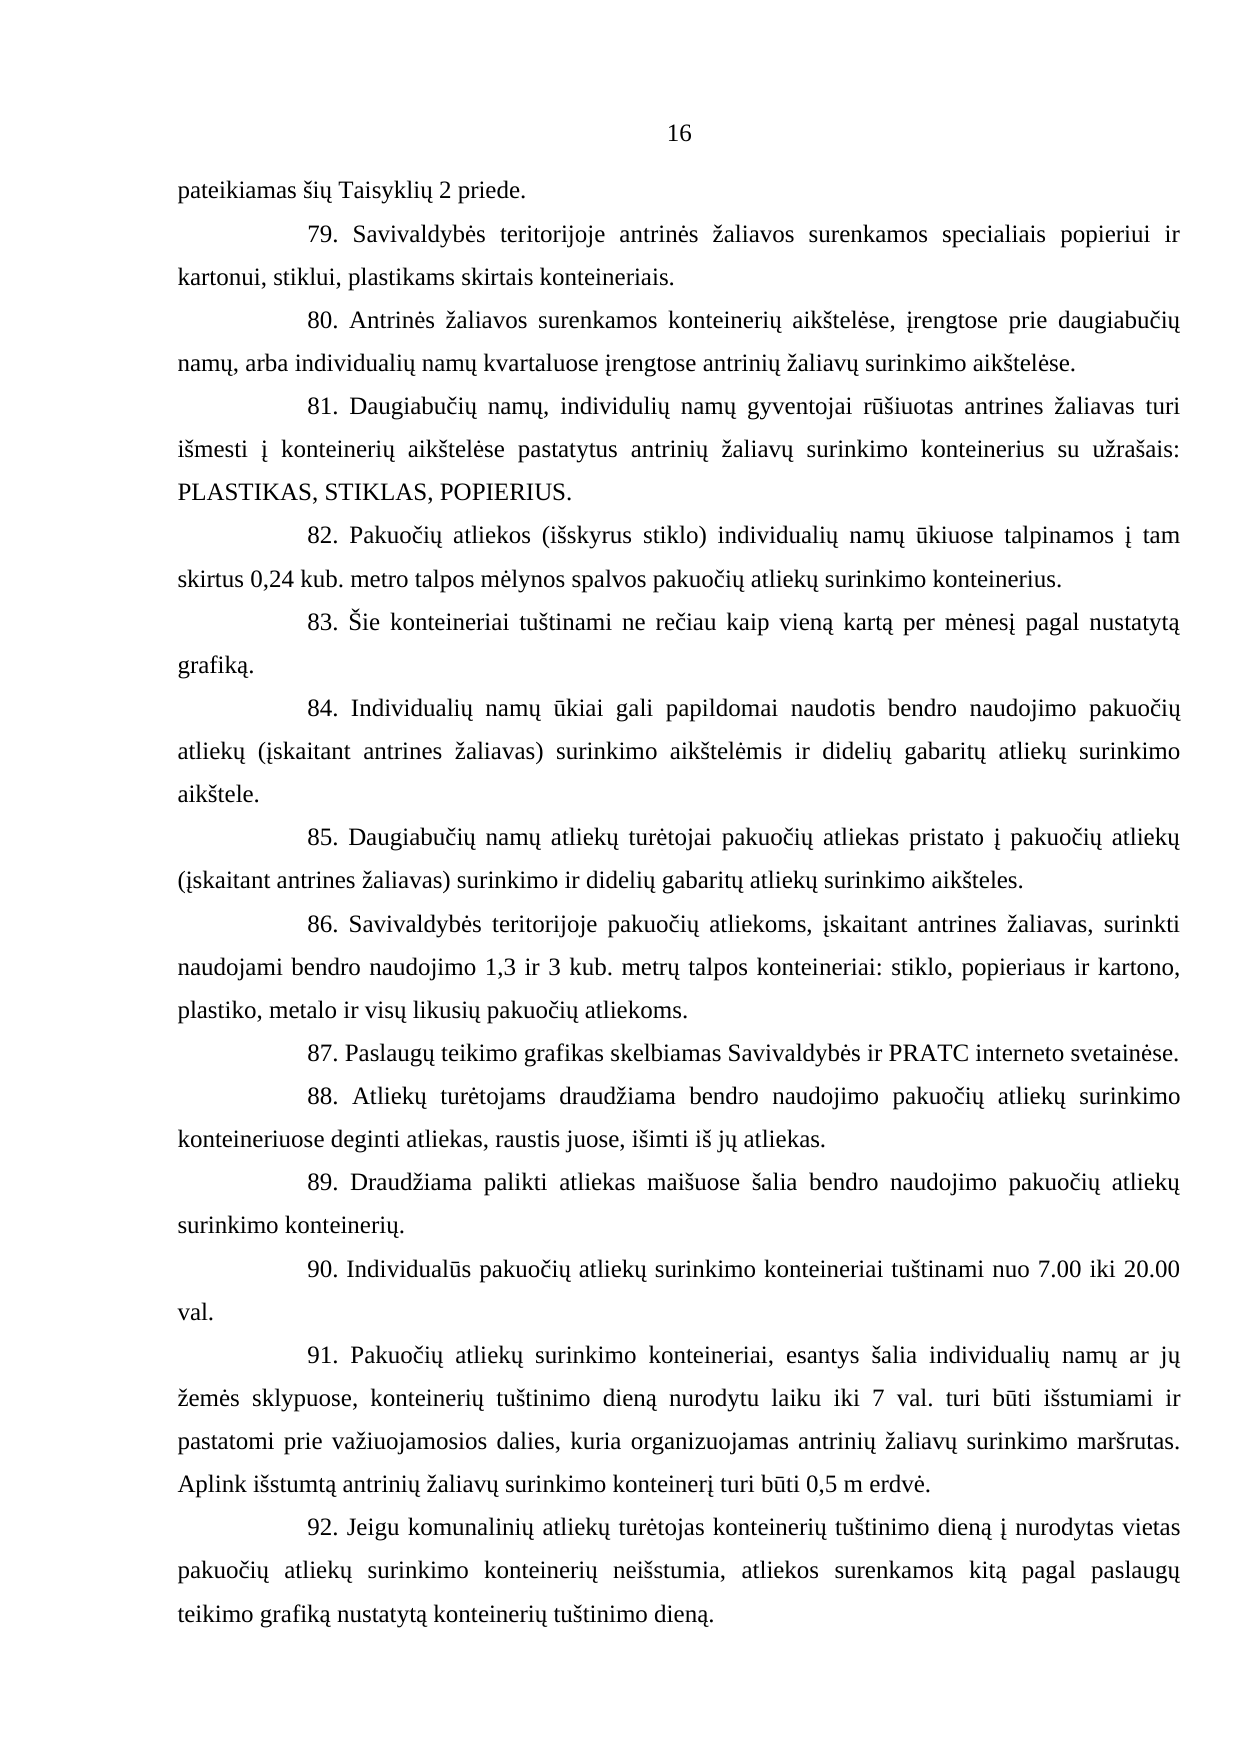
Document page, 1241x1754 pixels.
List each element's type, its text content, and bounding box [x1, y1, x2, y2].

text pateikiamas šių Taisyklių 2 priede. [177, 176, 1181, 204]
text 82. Pakuočių atliekos (išskyrus stiklo) individualių namų ūkiuose talpinamos į tam skirtus 0,24 kub. metro talpos mėlynos spalvos pakuočių atliekų surinkimo konteinerius. [177, 521, 1181, 592]
text 79. Savivaldybės teritorijoje antrinės žaliavos surenkamos specialiais popieriui ir kartonui, stiklui, plastikams skirtais konteineriais. [177, 219, 1181, 291]
text 85. Daugiabučių namų atliekų turėtojai pakuočių atliekas pristato į pakuočių atliekų (įskaitant antrines žaliavas) surinkimo ir didelių gabaritų atliekų surinkimo aikšteles. [177, 822, 1181, 894]
text 89. Draudžiama palikti atliekas maišuose šalia bendro naudojimo pakuočių atliekų surinkimo konteinerių. [177, 1167, 1181, 1239]
text 83. Šie konteineriai tuštinami ne rečiau kaip vieną kartą per mėnesį pagal nustatytą grafiką. [177, 607, 1181, 679]
text 91. Pakuočių atliekų surinkimo konteineriai, esantys šalia individualių namų ar jų žemės sklypuose, konteinerių tuštinimo dieną nurodytu laiku iki 7 val. turi būti išstumiami ir pastatomi prie važiuojamosios dalies, kuria organizuojamas antrinių žaliavų surinkimo maršrutas. Aplink išstumtą antrinių žaliavų surinkimo konteinerį turi būti 0,5 m erdvė. [177, 1340, 1181, 1498]
text 81. Daugiabučių namų, individulių namų gyventojai rūšiuotas antrines žaliavas turi išmesti į konteinerių aikštelėse pastatytus antrinių žaliavų surinkimo konteinerius su užrašais: PLASTIKAS, STIKLAS, POPIERIUS. [177, 391, 1181, 506]
text 92. Jeigu komunalinių atliekų turėtojas konteinerių tuštinimo dieną į nurodytas vietas pakuočių atliekų surinkimo konteinerių neišstumia, atliekos surenkamos kitą pagal paslaugų teikimo grafiką nustatytą konteinerių tuštinimo dieną. [177, 1512, 1181, 1627]
text 84. Individualių namų ūkiai gali papildomai naudotis bendro naudojimo pakuočių atliekų (įskaitant antrines žaliavas) surinkimo aikštelėmis ir didelių gabaritų atliekų surinkimo aikštele. [177, 693, 1181, 808]
text 90. Individualūs pakuočių atliekų surinkimo konteineriai tuštinami nuo 7.00 iki 20.00 val. [177, 1254, 1181, 1326]
text 80. Antrinės žaliavos surenkamos konteinerių aikštelėse, įrengtose prie daugiabučių namų, arba individualių namų kvartaluose įrengtose antrinių žaliavų surinkimo aikštelėse. [177, 305, 1181, 377]
text 88. Atliekų turėtojams draudžiama bendro naudojimo pakuočių atliekų surinkimo konteineriuose deginti atliekas, raustis juose, išimti iš jų atliekas. [177, 1081, 1181, 1153]
text 87. Paslaugų teikimo grafikas skelbiamas Savivaldybės ir PRATC interneto svetainėse. [177, 1038, 1181, 1067]
text 86. Savivaldybės teritorijoje pakuočių atliekoms, įskaitant antrines žaliavas, surinkti naudojami bendro naudojimo 1,3 ir 3 kub. metrų talpos konteineriai: stiklo, popieriaus ir kartono, plastiko, metalo ir visų likusių pakuočių atliekoms. [177, 909, 1181, 1024]
